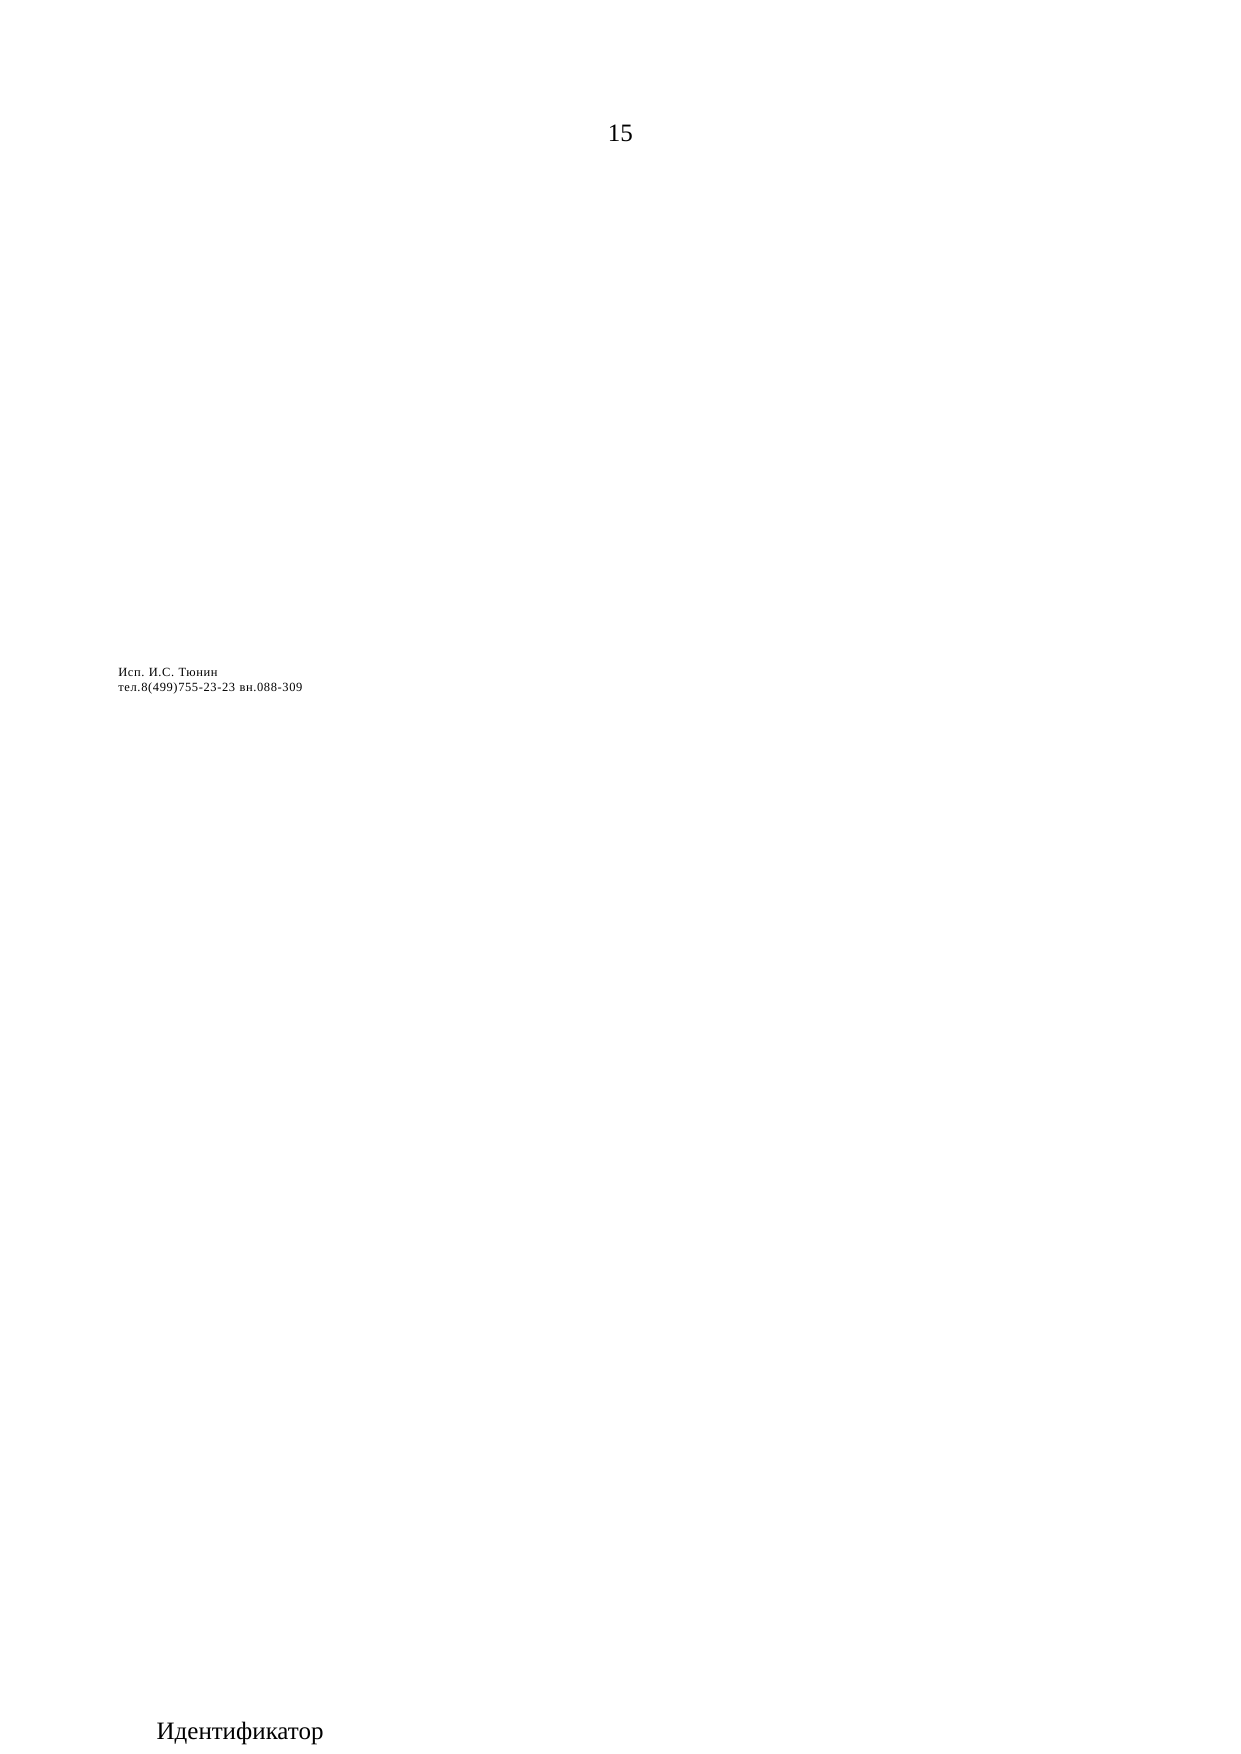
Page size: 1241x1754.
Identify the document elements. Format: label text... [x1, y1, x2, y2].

text Исп. И.С. Тюнин тел.8(499)755-23-23 вн.088-309 [118, 665, 1122, 694]
